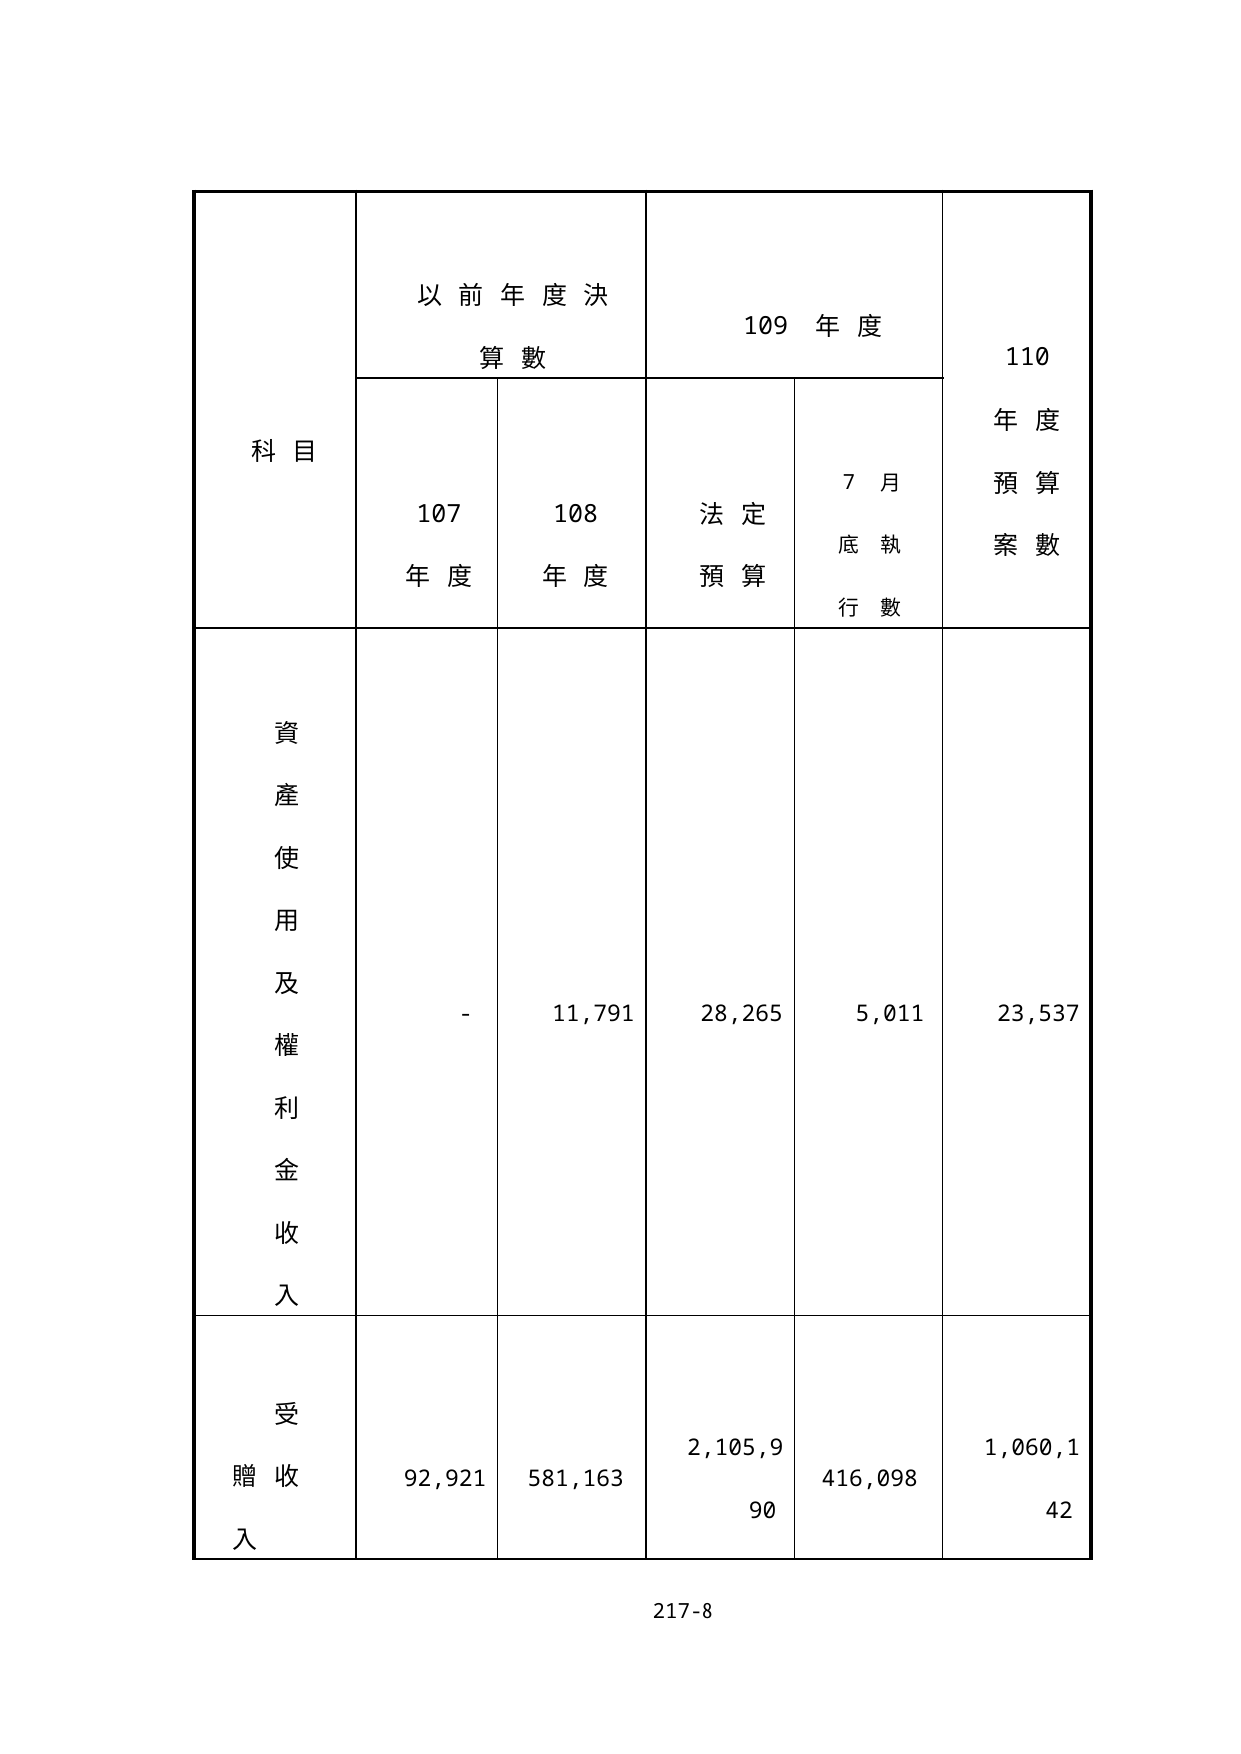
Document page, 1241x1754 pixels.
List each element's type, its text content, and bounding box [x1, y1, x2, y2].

table_cell 2,105,990 [647, 1316, 794, 1558]
table_header 110年度 預算案數 [943, 193, 1089, 627]
table_cell 92,921 [357, 1316, 497, 1558]
table_cell 108年度 [498, 379, 645, 627]
table_cell - [357, 629, 497, 1314]
table_cell 法定預算 [647, 379, 794, 627]
table_cell 受贈收入 [196, 1316, 355, 1558]
table_header 以前年度決算數 [357, 193, 645, 377]
table_cell 28,265 [647, 629, 794, 1314]
table_header 科目 [196, 193, 355, 627]
table_cell 資產使用及權利金收入 [196, 629, 355, 1314]
table_cell 23,537 [943, 629, 1089, 1314]
table_cell 5,011 [795, 629, 942, 1314]
table_cell 11,791 [498, 629, 645, 1314]
table_cell 107年度 [357, 379, 497, 627]
table_cell 416,098 [795, 1316, 942, 1558]
table_header 109年度 [647, 193, 942, 377]
table_cell 7月底執行數 [795, 379, 942, 627]
table_cell 581,163 [498, 1316, 645, 1558]
table_cell 1,060,142 [943, 1316, 1089, 1558]
